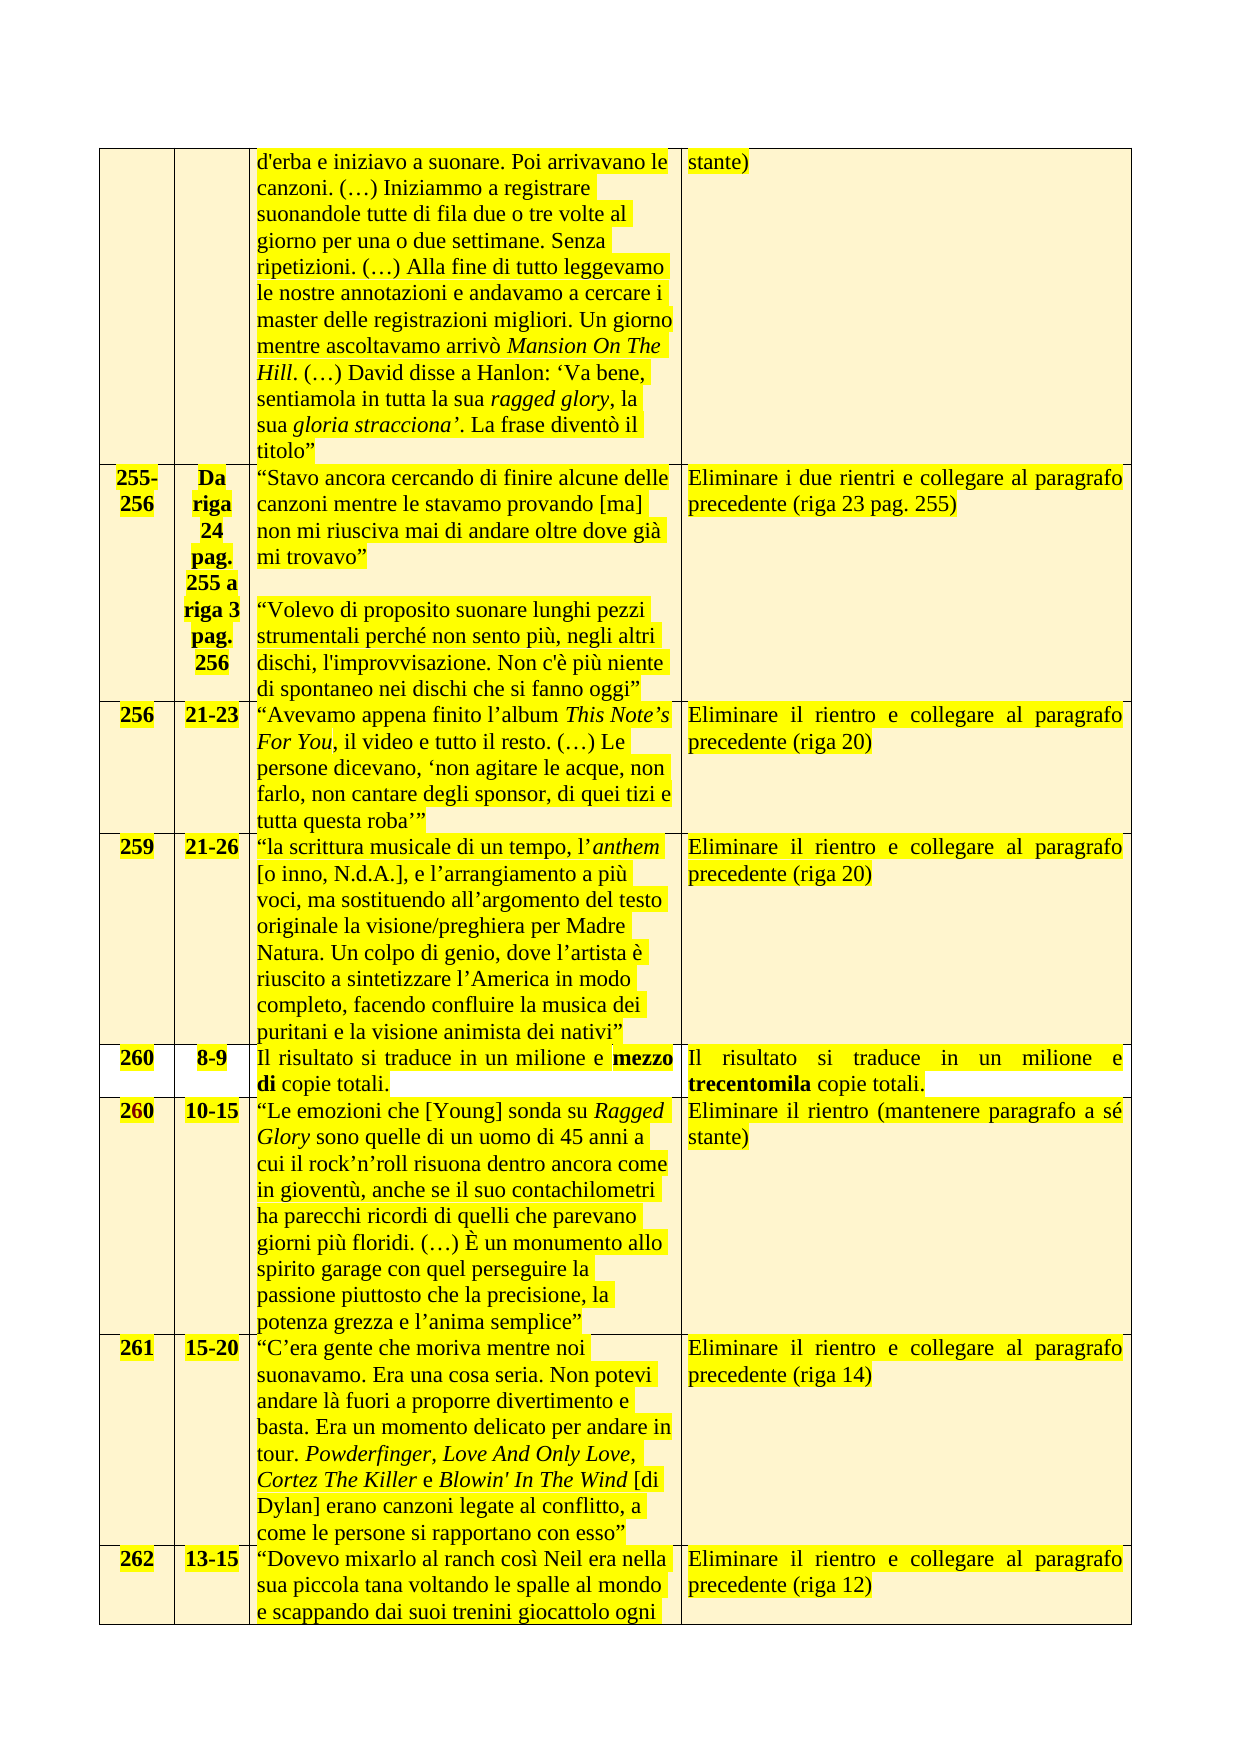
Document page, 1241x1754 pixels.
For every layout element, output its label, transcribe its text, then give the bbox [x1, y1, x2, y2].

table_cell “la scrittura musicale di un tempo, l’anthem [o inno, N.d.A.], e l’arrangiamento a più voci, ma sostituendo all’argomento del testo originale la visione/preghiera per Madre Natura. Un colpo di genio, dove l’artista è riuscito a sintetizzare l’America in modo completo, facendo confluire la musica dei puritani e la visione animista dei nativi” [250, 834, 681, 1044]
table_cell Eliminare il rientro (mantenere paragrafo a sé stante) [682, 1098, 1131, 1334]
table_cell Eliminare il rientro e collegare al paragrafo precedente (riga 20) [682, 834, 1131, 1044]
table_cell Da riga 24 pag. 255 a riga 3 pag. 256 [175, 465, 249, 701]
table_cell stante) [682, 149, 1131, 464]
table_cell Eliminare il rientro e collegare al paragrafo precedente (riga 12) [682, 1546, 1131, 1624]
table_cell 21-26 [175, 834, 249, 1044]
table_cell 259 [100, 834, 174, 1044]
table_cell 15-20 [175, 1335, 249, 1545]
table_cell Eliminare il rientro e collegare al paragrafo precedente (riga 20) [682, 702, 1131, 833]
table_cell Eliminare i due rientri e collegare al paragrafo precedente (riga 23 pag. 255) [682, 465, 1131, 701]
table_cell “Dovevo mixarlo al ranch così Neil era nella sua piccola tana voltando le spalle al mondo e scappando dai suoi trenini giocattolo ogni [250, 1546, 681, 1624]
table_cell [100, 149, 174, 464]
table_cell Il risultato si traduce in un milione e mezzo di copie totali. [250, 1045, 681, 1097]
table_cell 8-9 [175, 1045, 249, 1097]
table_cell “C’era gente che moriva mentre noi suonavamo. Era una cosa seria. Non potevi andare là fuori a proporre divertimento e basta. Era un momento delicato per andare in tour. Powderfinger, Love And Only Love, Cortez The Killer e Blowin' In The Wind [di Dylan] erano canzoni legate al conflitto, a come le persone si rapportano con esso” [250, 1335, 681, 1545]
table_cell 255-256 [100, 465, 174, 701]
table_cell 260 [100, 1098, 174, 1334]
table_cell [175, 149, 249, 464]
table_cell 10-15 [175, 1098, 249, 1334]
table_cell “Avevamo appena finito l’album This Note’s For You, il video e tutto il resto. (…) Le persone dicevano, ‘non agitare le acque, non farlo, non cantare degli sponsor, di quei tizi e tutta questa roba’” [250, 702, 681, 833]
table_cell 261 [100, 1335, 174, 1545]
table_cell 13-15 [175, 1546, 249, 1624]
table_cell “Stavo ancora cercando di finire alcune delle canzoni mentre le stavamo provando [ma] non mi riusciva mai di andare oltre dove già mi trovavo” “Volevo di proposito suonare lunghi pezzi strumentali perché non sento più, negli altri dischi, l'improvvisazione. Non c'è più niente di spontaneo nei dischi che si fanno oggi” [250, 465, 681, 701]
table_cell 256 [100, 702, 174, 833]
table_cell 21-23 [175, 702, 249, 833]
table_cell “Le emozioni che [Young] sonda su Ragged Glory sono quelle di un uomo di 45 anni a cui il rock’n’roll risuona dentro ancora come in gioventù, anche se il suo contachilometri ha parecchi ricordi di quelli che parevano giorni più floridi. (…) È un monumento allo spirito garage con quel perseguire la passione piuttosto che la precisione, la potenza grezza e l’anima semplice” [250, 1098, 681, 1334]
table_cell Il risultato si traduce in un milione e trecentomila copie totali. [682, 1045, 1131, 1097]
table_cell d'erba e iniziavo a suonare. Poi arrivavano le canzoni. (…) Iniziammo a registrare suonandole tutte di fila due o tre volte al giorno per una o due settimane. Senza ripetizioni. (…) Alla fine di tutto leggevamo le nostre annotazioni e andavamo a cercare i master delle registrazioni migliori. Un giorno mentre ascoltavamo arrivò Mansion On The Hill. (…) David disse a Hanlon: ‘Va bene, sentiamola in tutta la sua ragged glory, la sua gloria stracciona’. La frase diventò il titolo” [250, 149, 681, 464]
table_cell 260 [100, 1045, 174, 1097]
table_cell 262 [100, 1546, 174, 1624]
table_cell Eliminare il rientro e collegare al paragrafo precedente (riga 14) [682, 1335, 1131, 1545]
